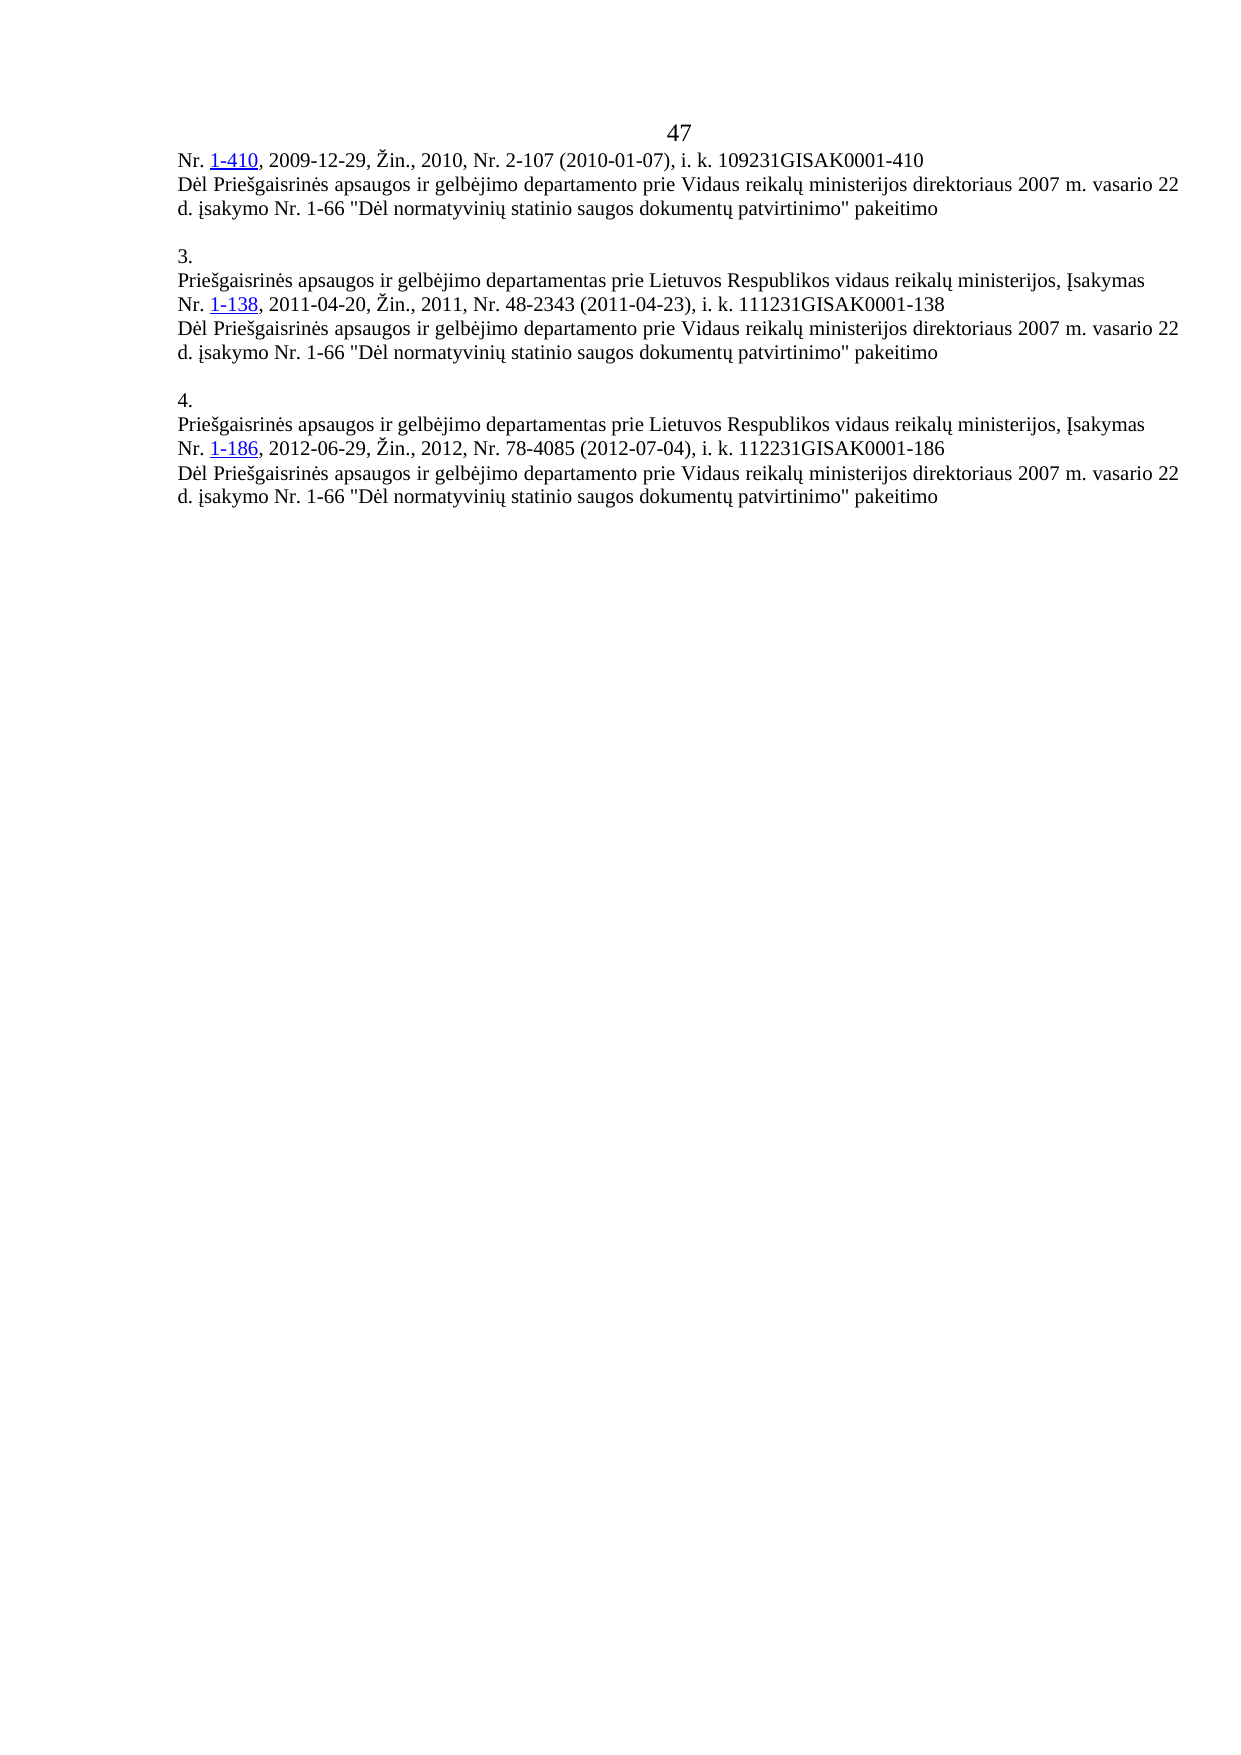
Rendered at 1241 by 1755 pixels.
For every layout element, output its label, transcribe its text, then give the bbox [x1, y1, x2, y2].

text Nr. 1-138, 2011-04-20, Žin., 2011, Nr. 48-2343 (2011-04-23), i. k. 111231GISAK0001-138 [177, 292, 1181, 316]
text Nr. 1-186, 2012-06-29, Žin., 2012, Nr. 78-4085 (2012-07-04), i. k. 112231GISAK0001-186 [177, 436, 1181, 460]
text Nr. 1-410, 2009-12-29, Žin., 2010, Nr. 2-107 (2010-01-07), i. k. 109231GISAK0001-410 [177, 148, 1181, 172]
text 3. [177, 244, 1181, 268]
text Dėl Priešgaisrinės apsaugos ir gelbėjimo departamento prie Vidaus reikalų ministerijos direktoriaus 2007 m. vasario 22 d. įsakymo Nr. 1-66 "Dėl normatyvinių statinio saugos dokumentų patvirtinimo" pakeitimo [177, 172, 1181, 220]
text Dėl Priešgaisrinės apsaugos ir gelbėjimo departamento prie Vidaus reikalų ministerijos direktoriaus 2007 m. vasario 22 d. įsakymo Nr. 1-66 "Dėl normatyvinių statinio saugos dokumentų patvirtinimo" pakeitimo [177, 460, 1181, 508]
text Priešgaisrinės apsaugos ir gelbėjimo departamentas prie Lietuvos Respublikos vidaus reikalų ministerijos, Įsakymas [177, 268, 1181, 292]
text Dėl Priešgaisrinės apsaugos ir gelbėjimo departamento prie Vidaus reikalų ministerijos direktoriaus 2007 m. vasario 22 d. įsakymo Nr. 1-66 "Dėl normatyvinių statinio saugos dokumentų patvirtinimo" pakeitimo [177, 316, 1181, 364]
text 4. [177, 388, 1181, 412]
text Priešgaisrinės apsaugos ir gelbėjimo departamentas prie Lietuvos Respublikos vidaus reikalų ministerijos, Įsakymas [177, 412, 1181, 436]
